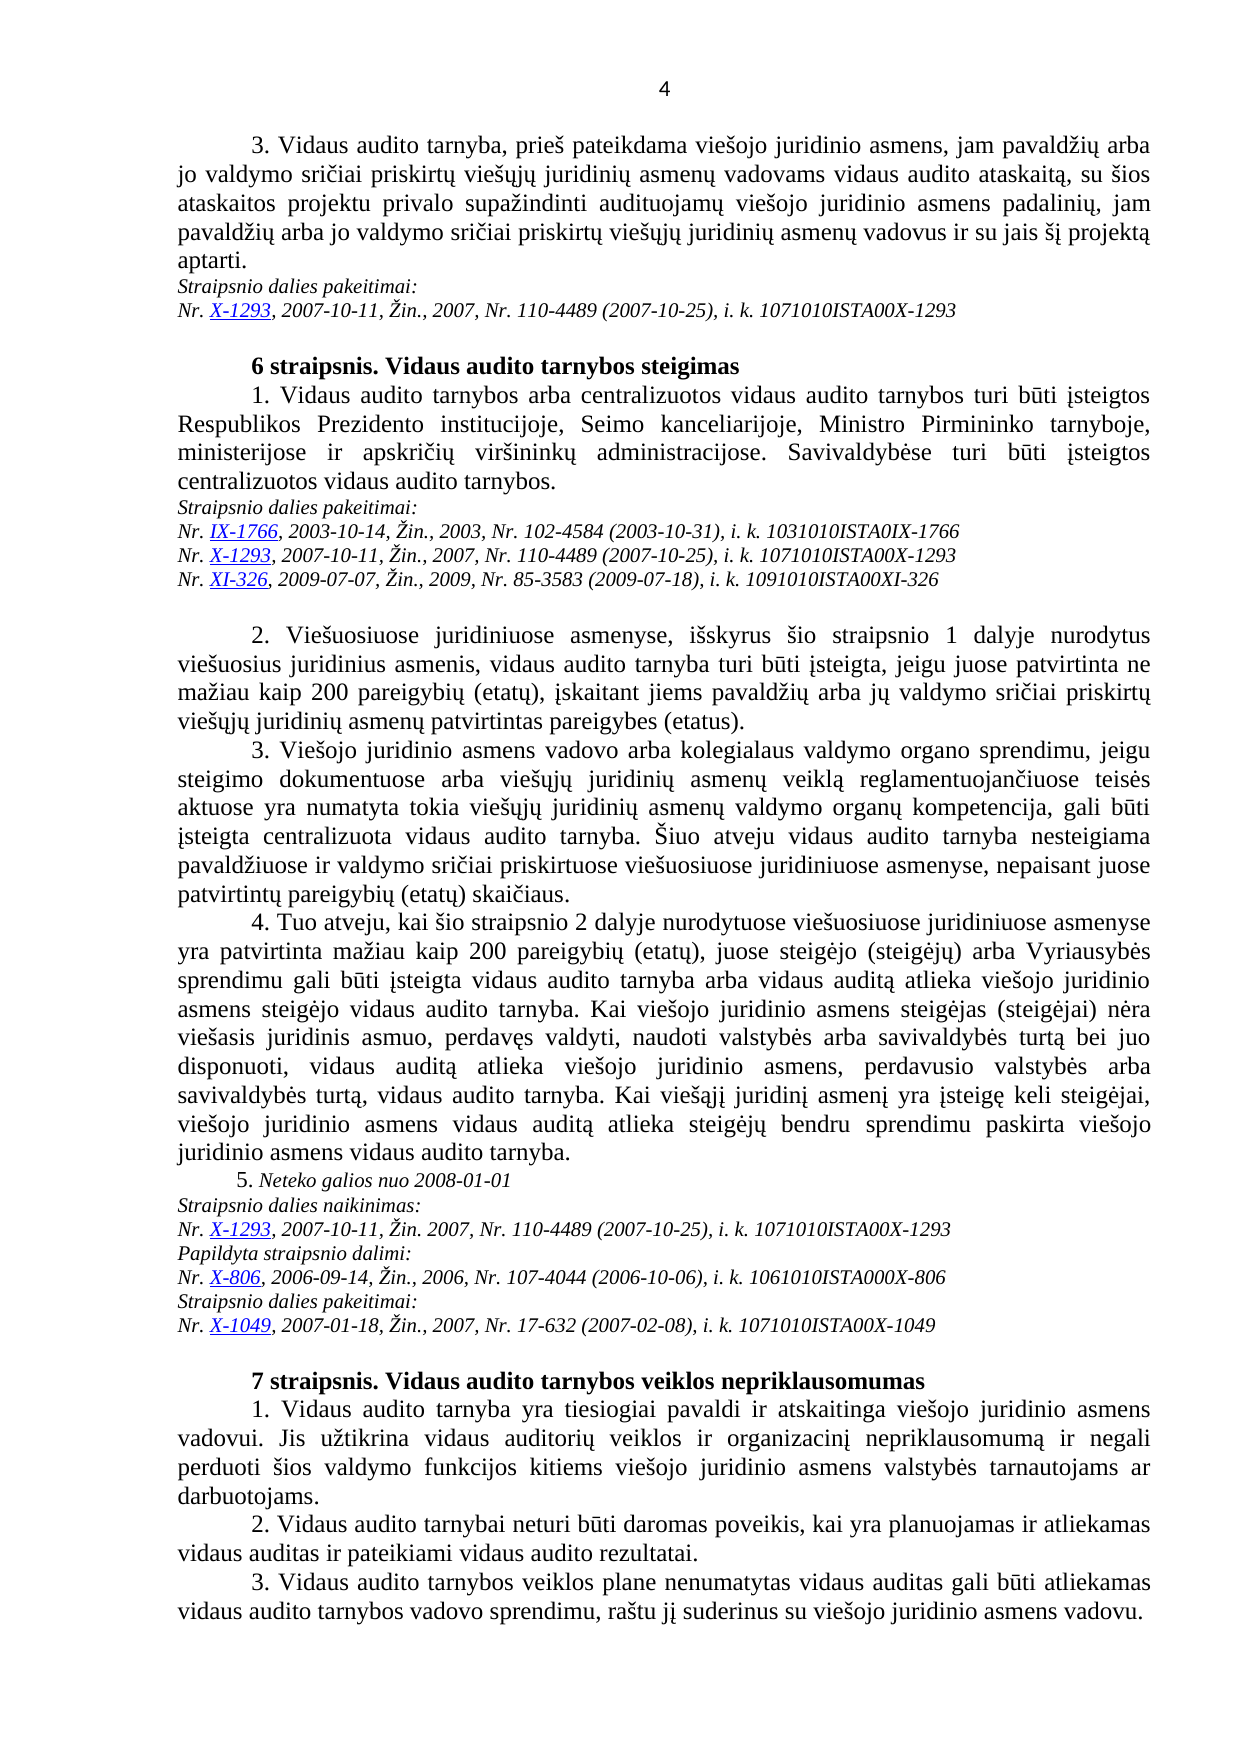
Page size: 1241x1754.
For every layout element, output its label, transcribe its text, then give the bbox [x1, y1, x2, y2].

text 2. Viešuosiuose juridiniuose asmenyse, išskyrus šio straipsnio 1 dalyje nurodytus viešuosius juridinius asmenis, vidaus audito tarnyba turi būti įsteigta, jeigu juose patvirtinta ne mažiau kaip 200 pareigybių (etatų), įskaitant jiems pavaldžių arba jų valdymo sričiai priskirtų viešųjų juridinių asmenų patvirtintas pareigybes (etatus). [177, 620, 1152, 735]
text Straipsnio dalies pakeitimai: [177, 495, 1152, 519]
text 4. Tuo atveju, kai šio straipsnio 2 dalyje nurodytuose viešuosiuose juridiniuose asmenyse yra patvirtinta mažiau kaip 200 pareigybių (etatų), juose steigėjo (steigėjų) arba Vyriausybės sprendimu gali būti įsteigta vidaus audito tarnyba arba vidaus auditą atlieka viešojo juridinio asmens steigėjo vidaus audito tarnyba. Kai viešojo juridinio asmens steigėjas (steigėjai) nėra viešasis juridinis asmuo, perdavęs valdyti, naudoti valstybės arba savivaldybės turtą bei juo disponuoti, vidaus auditą atlieka viešojo juridinio asmens, perdavusio valstybės arba savivaldybės turtą, vidaus audito tarnyba. Kai viešąjį juridinį asmenį yra įsteigę keli steigėjai, viešojo juridinio asmens vidaus auditą atlieka steigėjų bendru sprendimu paskirta viešojo juridinio asmens vidaus audito tarnyba. [177, 907, 1152, 1166]
text Nr. X-1293, 2007-10-11, Žin., 2007, Nr. 110-4489 (2007-10-25), i. k. 1071010ISTA00X-1293 [177, 298, 1152, 322]
text Nr. X-1293, 2007-10-11, Žin., 2007, Nr. 110-4489 (2007-10-25), i. k. 1071010ISTA00X-1293 [177, 543, 1152, 567]
text Straipsnio dalies pakeitimai: [177, 274, 1152, 298]
text Nr. IX-1766, 2003-10-14, Žin., 2003, Nr. 102-4584 (2003-10-31), i. k. 1031010ISTA0IX-1766 [177, 519, 1152, 543]
text Straipsnio dalies naikinimas: [177, 1193, 1152, 1217]
text 3. Vidaus audito tarnyba, prieš pateikdama viešojo juridinio asmens, jam pavaldžių arba jo valdymo sričiai priskirtų viešųjų juridinių asmenų vadovams vidaus audito ataskaitą, su šios ataskaitos projektu privalo supažindinti audituojamų viešojo juridinio asmens padalinių, jam pavaldžių arba jo valdymo sričiai priskirtų viešųjų juridinių asmenų vadovus ir su jais šį projektą aptarti. [177, 131, 1152, 274]
text 5. Neteko galios nuo 2008-01-01 [177, 1166, 1152, 1193]
text Papildyta straipsnio dalimi: [177, 1241, 1152, 1265]
text 3. Viešojo juridinio asmens vadovo arba kolegialaus valdymo organo sprendimu, jeigu steigimo dokumentuose arba viešųjų juridinių asmenų veiklą reglamentuojančiuose teisės aktuose yra numatyta tokia viešųjų juridinių asmenų valdymo organų kompetencija, gali būti įsteigta centralizuota vidaus audito tarnyba. Šiuo atveju vidaus audito tarnyba nesteigiama pavaldžiuose ir valdymo sričiai priskirtuose viešuosiuose juridiniuose asmenyse, nepaisant juose patvirtintų pareigybių (etatų) skaičiaus. [177, 735, 1152, 907]
text 3. Vidaus audito tarnybos veiklos plane nenumatytas vidaus auditas gali būti atliekamas vidaus audito tarnybos vadovo sprendimu, raštu jį suderinus su viešojo juridinio asmens vadovu. [177, 1567, 1152, 1624]
text Nr. X-806, 2006-09-14, Žin., 2006, Nr. 107-4044 (2006-10-06), i. k. 1061010ISTA000X-806 [177, 1265, 1152, 1289]
text Nr. X-1293, 2007-10-11, Žin. 2007, Nr. 110-4489 (2007-10-25), i. k. 1071010ISTA00X-1293 [177, 1217, 1152, 1241]
text 6 straipsnis. Vidaus audito tarnybos steigimas [177, 351, 1152, 380]
text 1. Vidaus audito tarnyba yra tiesiogiai pavaldi ir atskaitinga viešojo juridinio asmens vadovui. Jis užtikrina vidaus auditorių veiklos ir organizacinį nepriklausomumą ir negali perduoti šios valdymo funkcijos kitiems viešojo juridinio asmens valstybės tarnautojams ar darbuotojams. [177, 1394, 1152, 1509]
text 1. Vidaus audito tarnybos arba centralizuotos vidaus audito tarnybos turi būti įsteigtos Respublikos Prezidento institucijoje, Seimo kanceliarijoje, Ministro Pirmininko tarnyboje, ministerijose ir apskričių viršininkų administracijose. Savivaldybėse turi būti įsteigtos centralizuotos vidaus audito tarnybos. [177, 380, 1152, 495]
text Straipsnio dalies pakeitimai: [177, 1289, 1152, 1313]
text 2. Vidaus audito tarnybai neturi būti daromas poveikis, kai yra planuojamas ir atliekamas vidaus auditas ir pateikiami vidaus audito rezultatai. [177, 1509, 1152, 1567]
text 7 straipsnis. Vidaus audito tarnybos veiklos nepriklausomumas [177, 1366, 1152, 1394]
text Nr. XI-326, 2009-07-07, Žin., 2009, Nr. 85-3583 (2009-07-18), i. k. 1091010ISTA00XI-326 [177, 567, 1152, 591]
text Nr. X-1049, 2007-01-18, Žin., 2007, Nr. 17-632 (2007-02-08), i. k. 1071010ISTA00X-1049 [177, 1313, 1152, 1337]
